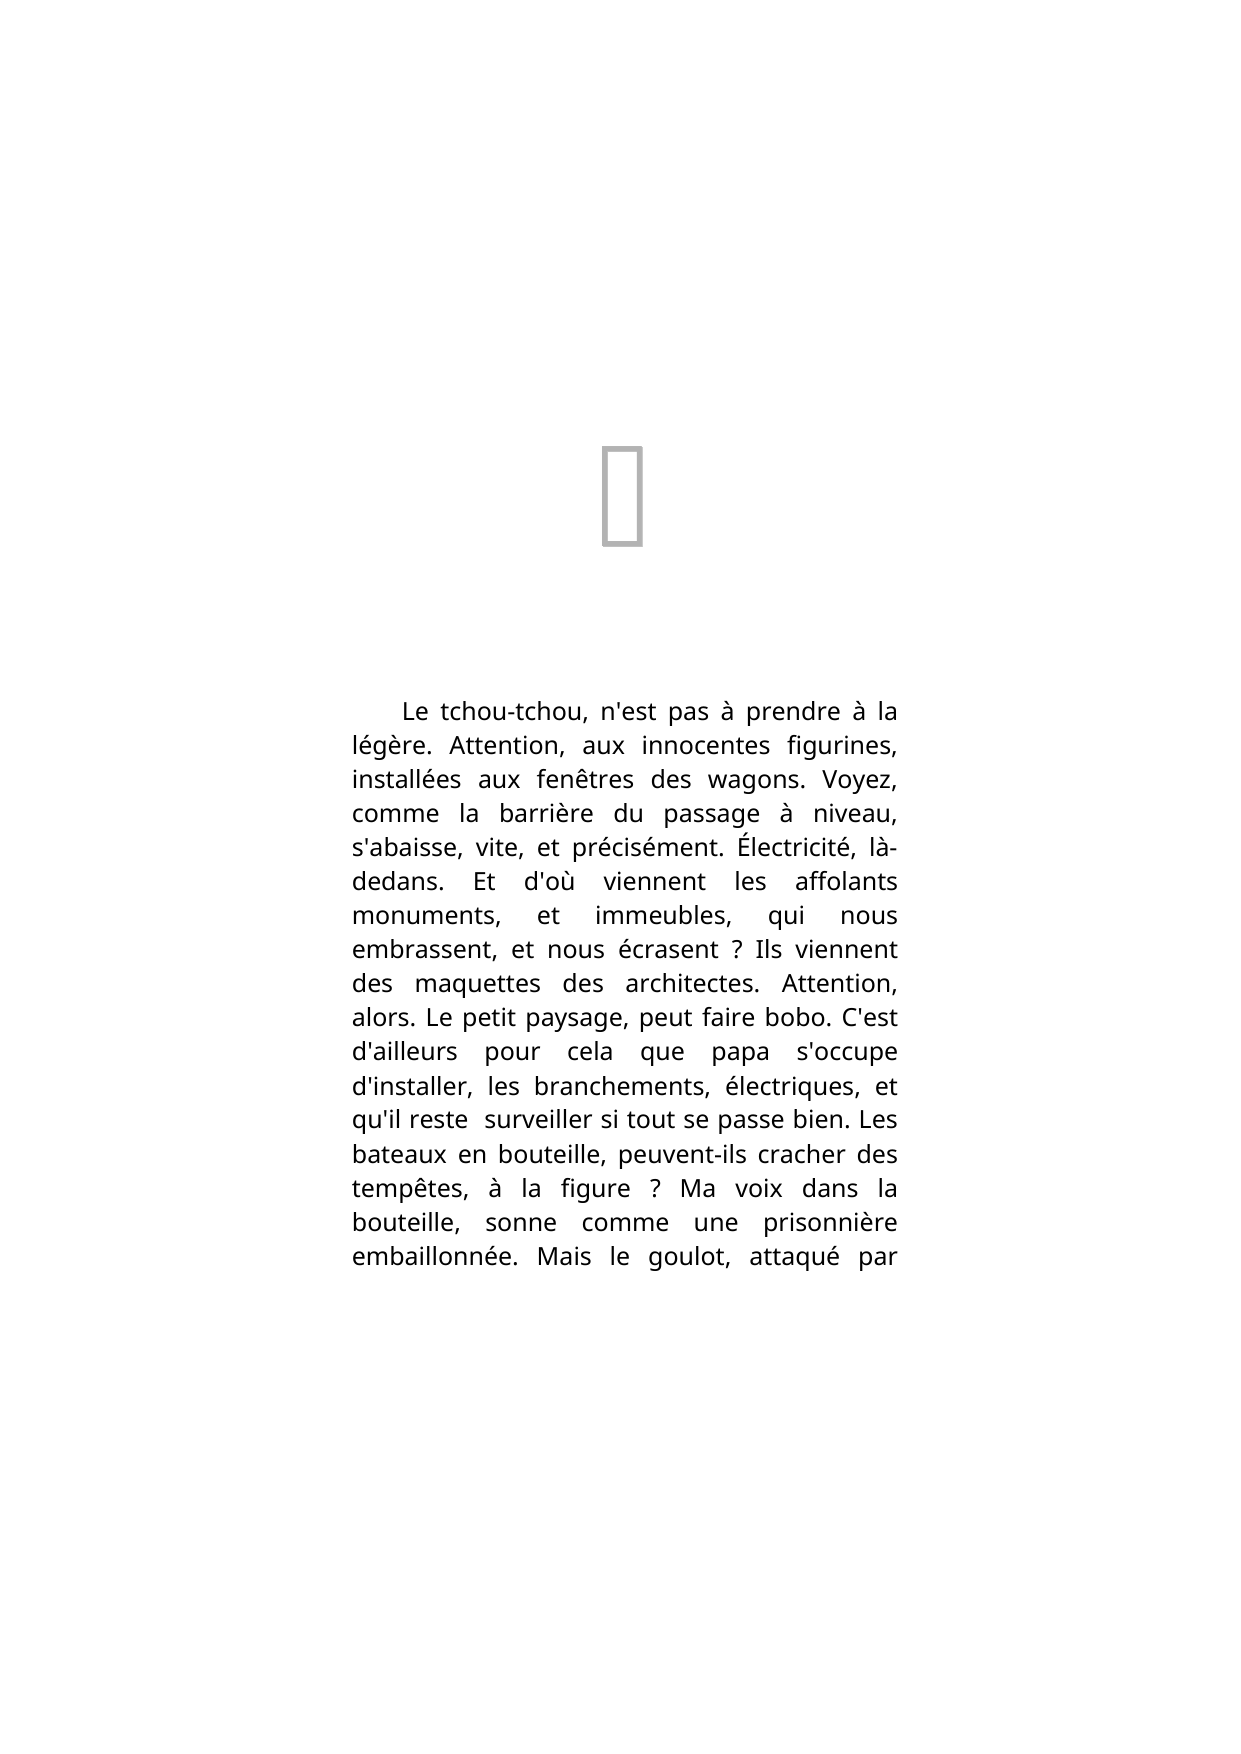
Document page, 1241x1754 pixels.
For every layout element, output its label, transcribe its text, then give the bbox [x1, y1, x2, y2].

text Le tchou-tchou, n'est pas à prendre à la légère. Attention, aux innocentes figurines, installées aux fenêtres des wagons. Voyez, comme la barrière du passage à niveau, s'abaisse, vite, et précisément. Électricité, là-dedans. Et d'où viennent les affolants monuments, et immeubles, qui nous embrassent, et nous écrasent ? Ils viennent des maquettes des architectes. Attention, alors. Le petit paysage, peut faire bobo. C'est d'ailleurs pour cela que papa s'occupe d'installer, les branchements, électriques, et qu'il reste surveiller si tout se passe bien. Les bateaux en bouteille, peuvent-ils cracher des tempêtes, à la figure ? Ma voix dans la bouteille, sonne comme une prisonnière embaillonnée. Mais le goulot, attaqué par [352, 693, 898, 1272]
text  [352, 442, 898, 579]
